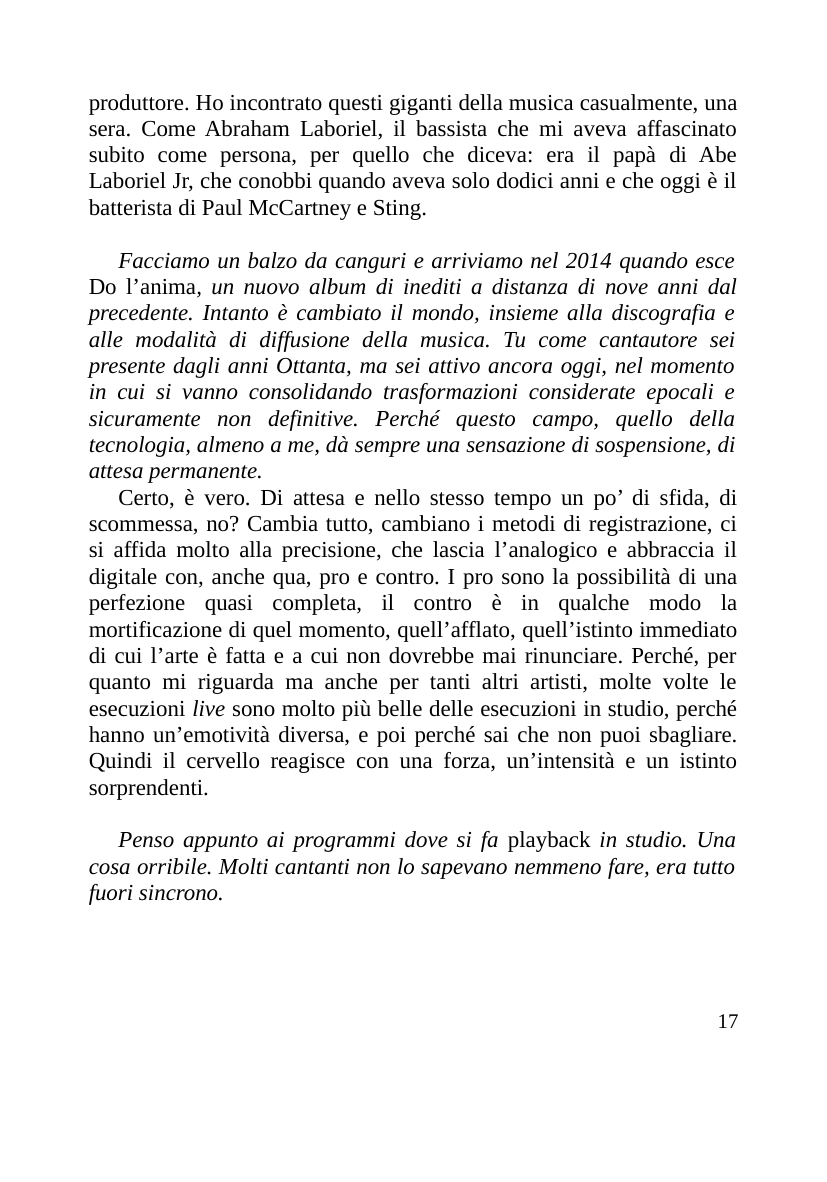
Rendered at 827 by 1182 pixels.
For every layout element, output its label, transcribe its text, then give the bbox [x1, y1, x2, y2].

text produttore. Ho incontrato questi giganti della musica casualmente, una sera. Come Abraham Laboriel, il bassista che mi aveva affascinato subito come persona, per quello che diceva: era il papà di Abe Laboriel Jr, che conobbi quando aveva solo dodici anni e che oggi è il batterista di Paul McCartney e Sting. [88, 88, 738, 220]
text Facciamo un balzo da canguri e arriviamo nel 2014 quando esce Do l’anima, un nuovo album di inediti a distanza di nove anni dal precedente. Intanto è cambiato il mondo, insieme alla discografia e alle modalità di diffusione della musica. Tu come cantautore sei presente dagli anni Ottanta, ma sei attivo ancora oggi, nel momento in cui si vanno consolidando trasformazioni considerate epocali e sicuramente non definitive. Perché questo campo, quello della tecnologia, almeno a me, dà sempre una sensazione di sospensione, di attesa permanente. [88, 247, 738, 484]
text Penso appunto ai programmi dove si fa playback in studio. Una cosa orribile. Molti cantanti non lo sapevano nemmeno fare, era tutto fuori sincrono. [88, 826, 738, 906]
text Certo, è vero. Di attesa e nello stesso tempo un po’ di sfida, di scommessa, no? Cambia tutto, cambiano i metodi di registrazione, ci si affida molto alla precisione, che lascia l’analogico e abbraccia il digitale con, anche qua, pro e contro. I pro sono la possibilità di una perfezione quasi completa, il contro è in qualche modo la mortificazione di quel momento, quell’afflato, quell’istinto immediato di cui l’arte è fatta e a cui non dovrebbe mai rinunciare. Perché, per quanto mi riguarda ma anche per tanti altri artisti, molte volte le esecuzioni live sono molto più belle delle esecuzioni in studio, perché hanno un’emotività diversa, e poi perché sai che non puoi sbagliare. Quindi il cervello reagisce con una forza, un’intensità e un istinto sorprendenti. [88, 484, 738, 800]
